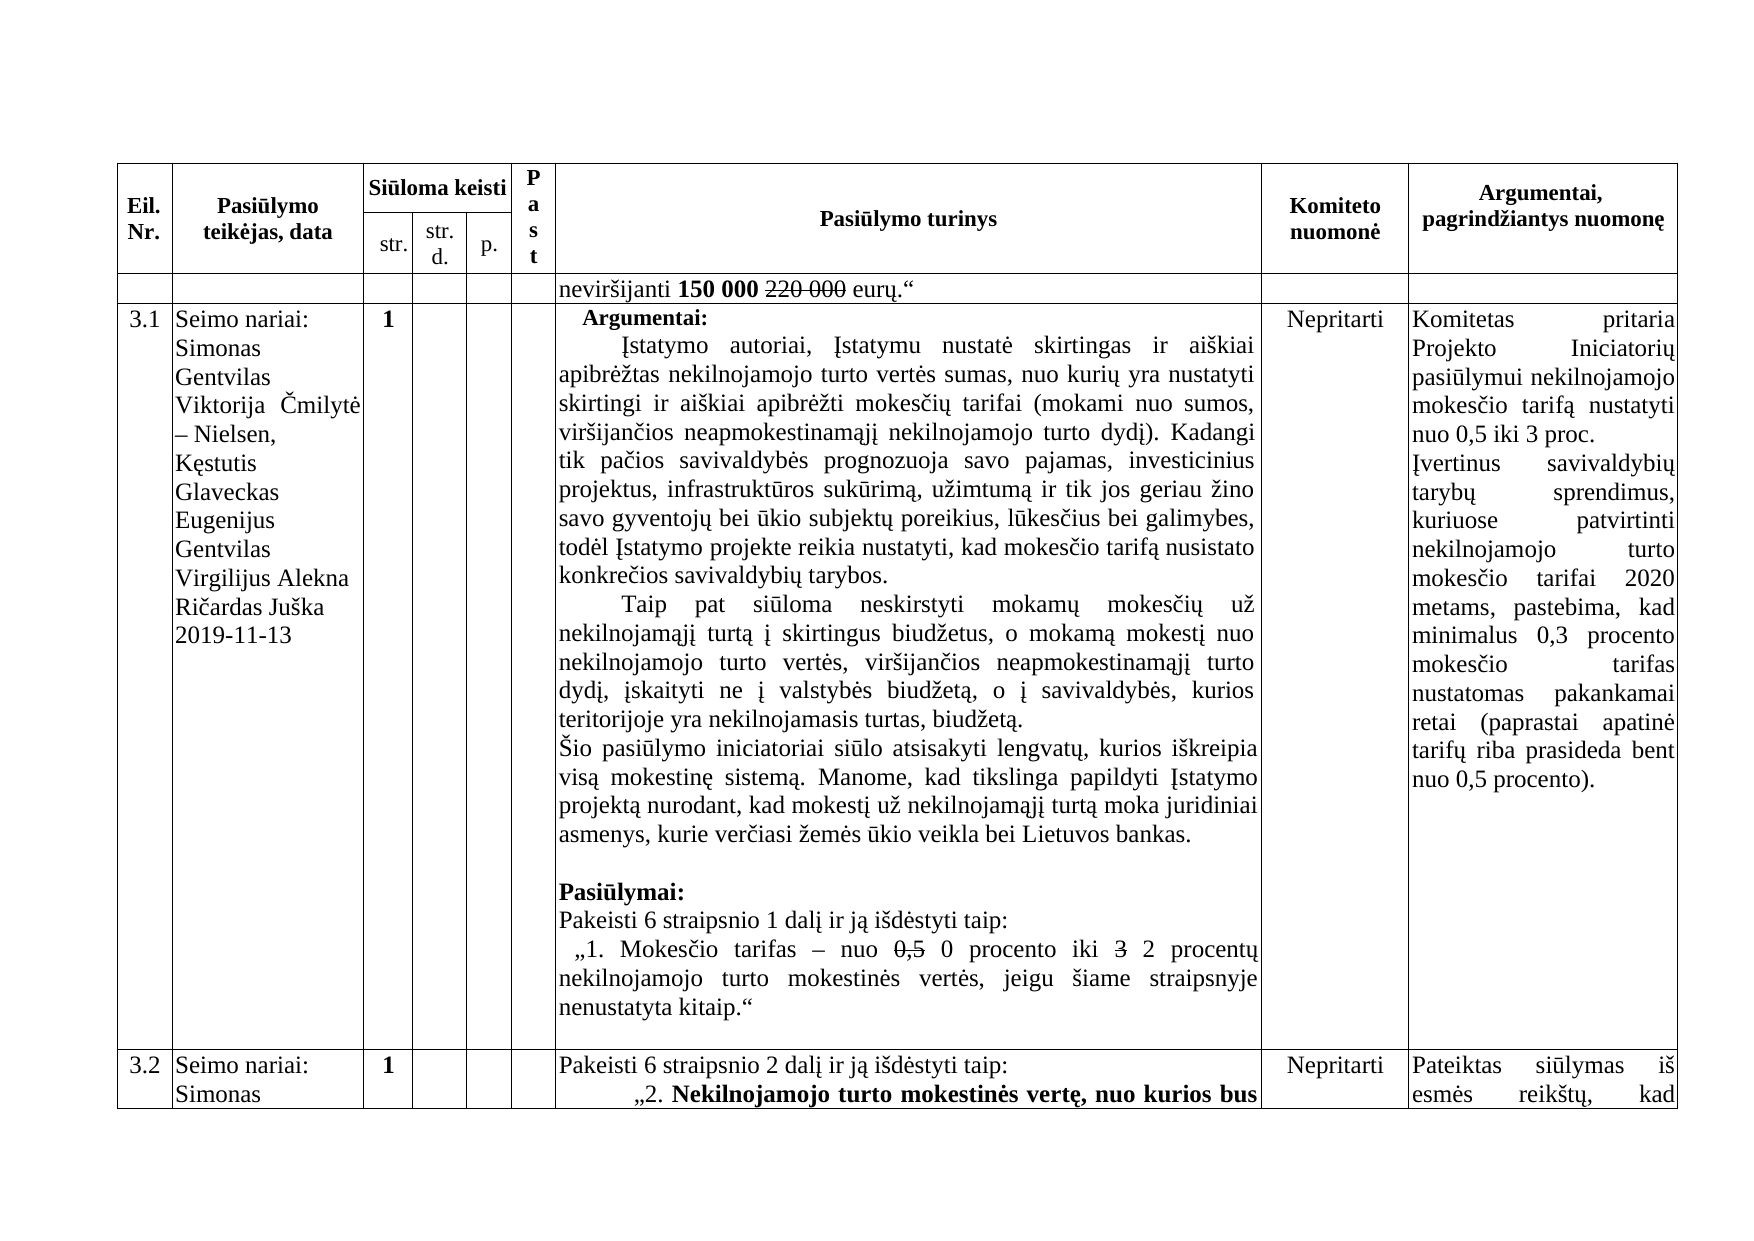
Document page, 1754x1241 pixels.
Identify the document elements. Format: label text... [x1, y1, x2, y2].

table_cell [413, 1050, 466, 1108]
table_cell [467, 304, 511, 1049]
table_cell [512, 274, 555, 303]
table_cell [467, 274, 511, 303]
table_cell Pateiktas siūlymas iš esmės reikštų, kad [1409, 1050, 1677, 1108]
table_cell [1409, 274, 1677, 303]
table_header Pasiūlymo teikėjas, data [173, 164, 363, 273]
table_header Komiteto nuomonė [1262, 164, 1408, 273]
table_header Argumentai, pagrindžiantys nuomonę [1409, 164, 1677, 273]
table_cell Argumentai: Įstatymo autoriai, Įstatymu nustatė skirtingas ir aiškiai apibrėžtas nekilnojamojo turto vertės sumas, nuo kurių yra nustatyti skirtingi ir aiškiai apibrėžti mokesčių tarifai (mokami nuo sumos, viršijančios neapmokestinamąjį nekilnojamojo turto dydį). Kadangi tik pačios savivaldybės prognozuoja savo pajamas, investicinius projektus, infrastruktūros sukūrimą, užimtumą ir tik jos geriau žino savo gyventojų bei ūkio subjektų poreikius, lūkesčius bei galimybes, todėl Įstatymo projekte reikia nustatyti, kad mokesčio tarifą nusistato konkrečios savivaldybių tarybos. Taip pat siūloma neskirstyti mokamų mokesčių už nekilnojamąjį turtą į skirtingus biudžetus, o mokamą mokestį nuo nekilnojamojo turto vertės, viršijančios neapmokestinamąjį turto dydį, įskaityti ne į valstybės biudžetą, o į savivaldybės, kurios teritorijoje yra nekilnojamasis turtas, biudžetą. Šio pasiūlymo iniciatoriai siūlo atsisakyti lengvatų, kurios iškreipia visą mokestinę sistemą. Manome, kad tikslinga papildyti Įstatymo projektą nurodant, kad mokestį už nekilnojamąjį turtą moka juridiniai asmenys, kurie verčiasi žemės ūkio veikla bei Lietuvos bankas. Pasiūlymai: Pakeisti 6 straipsnio 1 dalį ir ją išdėstyti taip: „1. Mokesčio tarifas – nuo 0,5 0 procento iki 3 2 procentų nekilnojamojo turto mokestinės vertės, jeigu šiame straipsnyje nenustatyta kitaip.“ [556, 304, 1261, 1049]
table_cell Seimo nariai: Simonas Gentvilas Viktorija Čmilytė – Nielsen, Kęstutis Glaveckas Eugenijus Gentvilas Virgilijus Alekna Ričardas Juška 2019-11-13 [173, 304, 363, 1049]
table_cell p. [467, 213, 511, 273]
table_cell Seimo nariai: Simonas [173, 1050, 363, 1108]
table_cell Komitetas pritaria Projekto Iniciatorių pasiūlymui nekilnojamojo mokesčio tarifą nustatyti nuo 0,5 iki 3 proc. Įvertinus savivaldybių tarybų sprendimus, kuriuose patvirtinti nekilnojamojo turto mokesčio tarifai 2020 metams, pastebima, kad minimalus 0,3 procento mokesčio tarifas nustatomas pakankamai retai (paprastai apatinė tarifų riba prasideda bent nuo 0,5 procento). [1409, 304, 1677, 1049]
table_cell Nepritarti [1262, 304, 1408, 1049]
table_cell [512, 1050, 555, 1108]
table_cell [173, 274, 363, 303]
table_header Pastabos [512, 164, 555, 273]
table_cell [512, 304, 555, 1049]
table_cell [467, 1050, 511, 1108]
table_cell [413, 304, 466, 1049]
table_cell [364, 274, 412, 303]
table_cell str. d. [413, 213, 466, 273]
table_header Eil. Nr. [118, 164, 172, 273]
table_cell 1 [364, 304, 412, 1049]
table_cell neviršijanti 150 000 220 000 eurų.“ [556, 274, 1261, 303]
table_cell [413, 274, 466, 303]
table_cell 3.1 [118, 304, 172, 1049]
table_header Siūloma keisti [364, 164, 511, 212]
table_cell str. [364, 213, 412, 273]
table_cell [1262, 274, 1408, 303]
table_cell [118, 274, 172, 303]
table_header Pasiūlymo turinys [556, 164, 1261, 273]
table_cell 1 [364, 1050, 412, 1108]
table_cell Pakeisti 6 straipsnio 2 dalį ir ją išdėstyti taip: „2. Nekilnojamojo turto mokestinės vertę, nuo kurios bus [556, 1050, 1261, 1108]
table_cell Nepritarti [1262, 1050, 1408, 1108]
table_cell 3.2 [118, 1050, 172, 1108]
